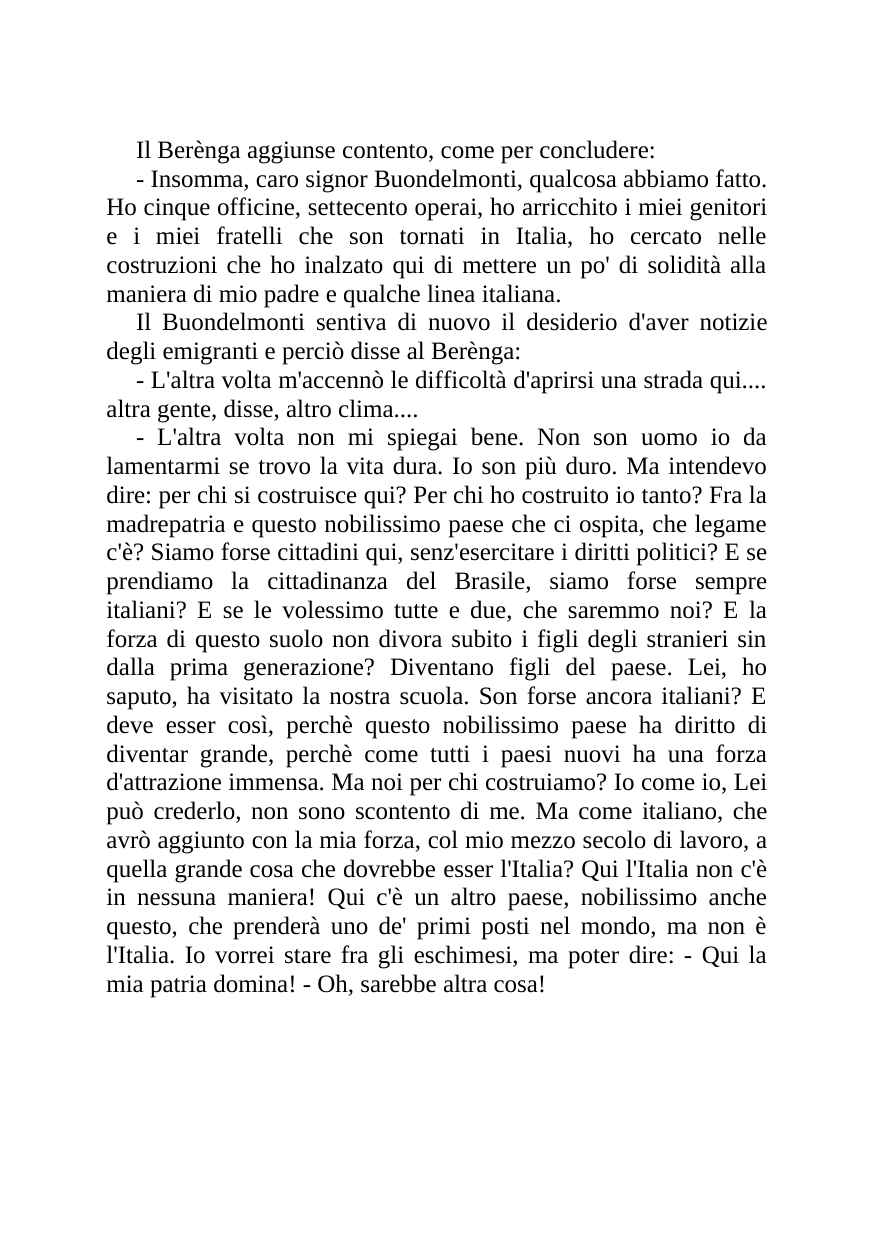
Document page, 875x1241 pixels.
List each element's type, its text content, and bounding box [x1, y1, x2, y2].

text Il Berènga aggiunse contento, come per concludere: [106, 135, 768, 164]
text - L'altra volta m'accennò le difficoltà d'aprirsi una strada qui.... altra gente, disse, altro clima.... [106, 365, 768, 422]
text - L'altra volta non mi spiegai bene. Non son uomo io da lamentarmi se trovo la vita dura. Io son più duro. Ma intendevo dire: per chi si costruisce qui? Per chi ho costruito io tanto? Fra la madrepatria e questo nobilissimo paese che ci ospita, che legame c'è? Siamo forse cittadini qui, senz'esercitare i diritti politici? E se prendiamo la cittadinanza del Brasile, siamo forse sempre italiani? E se le volessimo tutte e due, che saremmo noi? E la forza di questo suolo non divora subito i figli degli stranieri sin dalla prima generazione? Diventano figli del paese. Lei, ho saputo, ha visitato la nostra scuola. Son forse ancora italiani? E deve esser così, perchè questo nobilissimo paese ha diritto di diventar grande, perchè come tutti i paesi nuovi ha una forza d'attrazione immensa. Ma noi per chi costruiamo? Io come io, Lei può crederlo, non sono scontento di me. Ma come italiano, che avrò aggiunto con la mia forza, col mio mezzo secolo di lavoro, a quella grande cosa che dovrebbe esser l'Italia? Qui l'Italia non c'è in nessuna maniera! Qui c'è un altro paese, nobilissimo anche questo, che prenderà uno de' primi posti nel mondo, ma non è l'Italia. Io vorrei stare fra gli eschimesi, ma poter dire: - Qui la mia patria domina! - Oh, sarebbe altra cosa! [106, 422, 768, 997]
text - Insomma, caro signor Buondelmonti, qualcosa abbiamo fatto. Ho cinque officine, settecento operai, ho arricchito i miei genitori e i miei fratelli che son tornati in Italia, ho cercato nelle costruzioni che ho inalzato qui di mettere un po' di solidità alla maniera di mio padre e qualche linea italiana. [106, 164, 768, 307]
text Il Buondelmonti sentiva di nuovo il desiderio d'aver notizie degli emigranti e perciò disse al Berènga: [106, 307, 768, 365]
